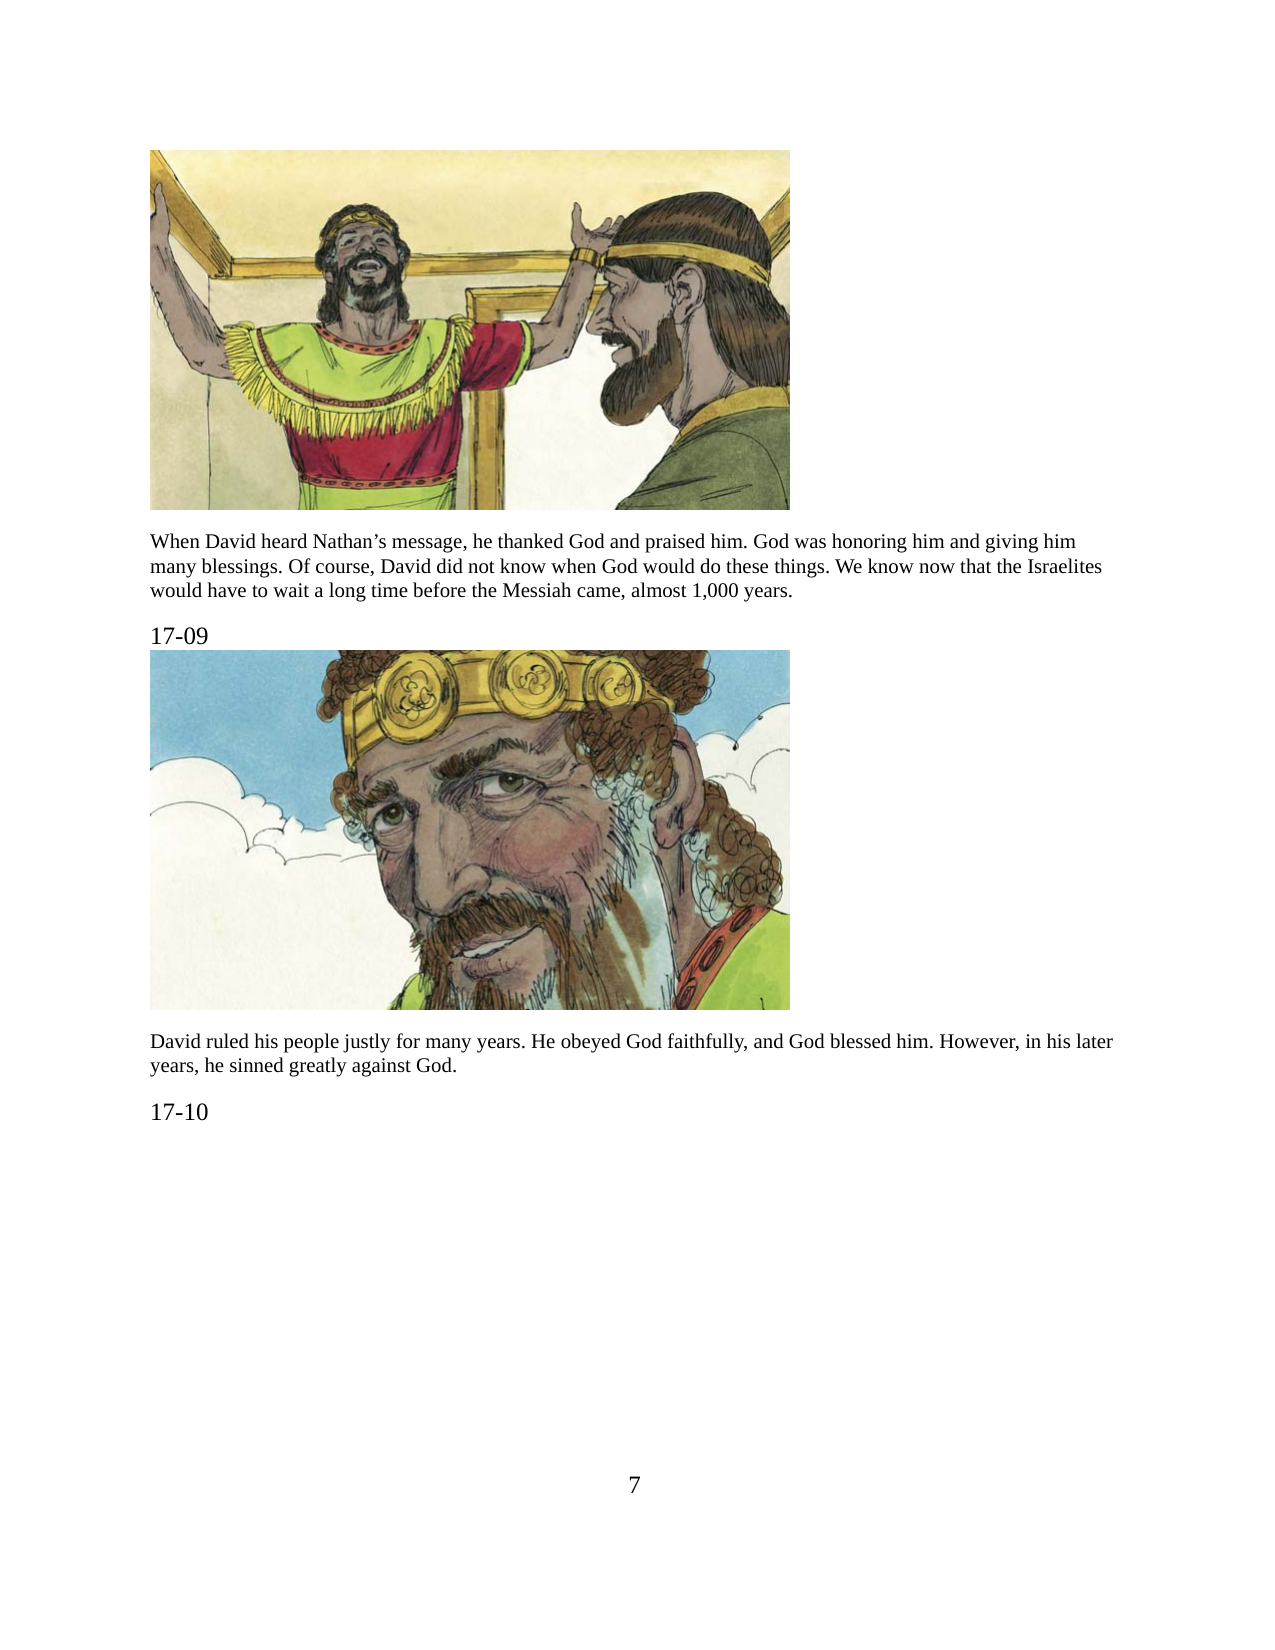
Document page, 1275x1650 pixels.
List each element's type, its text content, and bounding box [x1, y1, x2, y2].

picture [150, 650, 790, 1010]
subtitle 17-10 [150, 1097, 1125, 1126]
picture [150, 150, 790, 510]
subtitle 17-09 [150, 621, 1125, 650]
text David ruled his people justly for many years. He obeyed God faithfully, and God blessed him. However, in his later years, he sinned greatly against God. [150, 1029, 1125, 1077]
text When David heard Nathan’s message, he thanked God and praised him. God was honoring him and giving him many blessings. Of course, David did not know when God would do these things. We know now that the Israelites would have to wait a long time before the Messiah came, almost 1,000 years. [150, 529, 1125, 602]
